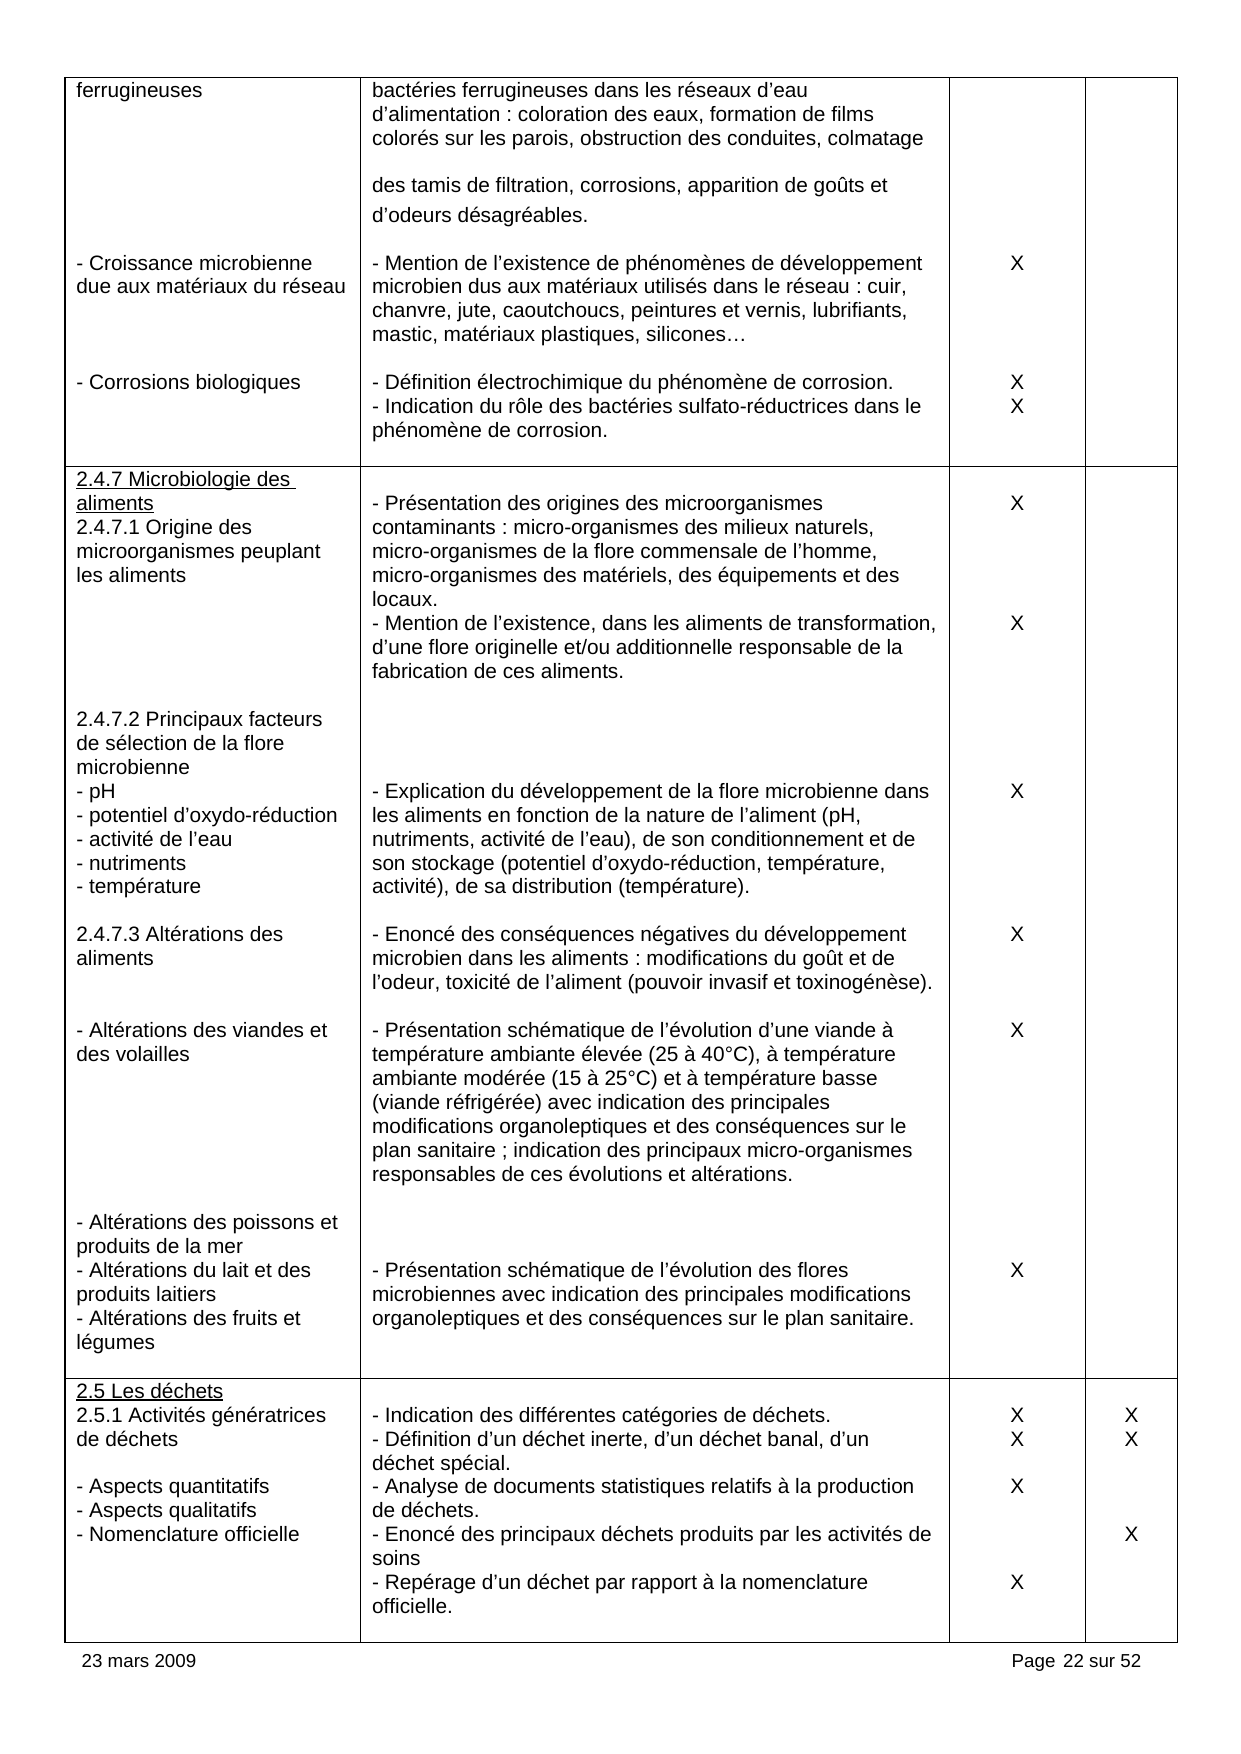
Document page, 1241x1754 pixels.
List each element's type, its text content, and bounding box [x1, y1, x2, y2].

table_cell - Altérations des viandes et des volailles [66, 1018, 360, 1210]
table_cell [1086, 370, 1177, 466]
table_header bactéries ferrugineuses dans les réseaux d’eau d’alimentation : coloration des eaux, formation de films colorés sur les parois, obstruction des conduites, colmatage des tamis de filtration, corrosions, apparition de goûts et d’odeurs désagréables. [361, 78, 949, 250]
table_cell - Indication des différentes catégories de déchets. - Définition d’un déchet inerte, d’un déchet banal, d’un déchet spécial. - Analyse de documents statistiques relatifs à la production de déchets. - Enoncé des principaux déchets produits par les activités de soins - Repérage d’un déchet par rapport à la nomenclature officielle. [361, 1379, 949, 1642]
table_cell X [950, 250, 1085, 370]
table_cell - Enoncé des conséquences négatives du développement microbien dans les aliments : modifications du goût et de l’odeur, toxicité de l’aliment (pouvoir invasif et toxinogénèse). [361, 922, 949, 1018]
table_cell [1086, 922, 1177, 1018]
table_cell - Croissance microbienne due aux matériaux du réseau [66, 250, 360, 370]
table_cell 2.4.7.2 Principaux facteurs de sélection de la flore microbienne - pH - potentiel d’oxydo-réduction - activité de l’eau - nutriments - température [66, 707, 360, 922]
table_cell X X X [1086, 1379, 1177, 1642]
table_cell X X X X [950, 1379, 1085, 1642]
table_cell [1086, 250, 1177, 370]
table_cell X [950, 922, 1085, 1018]
table_cell [1086, 467, 1177, 707]
table_cell - Présentation des origines des microorganismes contaminants : micro-organismes des milieux naturels, micro-organismes de la flore commensale de l’homme, micro-organismes des matériels, des équipements et des locaux. - Mention de l’existence, dans les aliments de transformation, d’une flore originelle et/ou additionnelle responsable de la fabrication de ces aliments. [361, 467, 949, 707]
table_cell X [950, 1018, 1085, 1210]
table_cell [1086, 1018, 1177, 1210]
table_cell X [950, 707, 1085, 922]
table_cell [1086, 1210, 1177, 1377]
table_cell [1086, 707, 1177, 922]
table_cell - Altérations des poissons et produits de la mer - Altérations du lait et des produits laitiers - Altérations des fruits et légumes [66, 1210, 360, 1377]
table_cell 2.5 Les déchets 2.5.1 Activités génératrices de déchets - Aspects quantitatifs - Aspects qualitatifs - Nomenclature officielle [66, 1379, 360, 1642]
table_header [1086, 78, 1177, 250]
table_cell - Présentation schématique de l’évolution d’une viande à température ambiante élevée (25 à 40°C), à température ambiante modérée (15 à 25°C) et à température basse (viande réfrigérée) avec indication des principales modifications organoleptiques et des conséquences sur le plan sanitaire ; indication des principaux micro-organismes responsables de ces évolutions et altérations. [361, 1018, 949, 1210]
table_cell X X [950, 370, 1085, 466]
table_cell 2.4.7.3 Altérations des aliments [66, 922, 360, 1018]
table_cell 2.4.7 Microbiologie des aliments 2.4.7.1 Origine des microorganismes peuplant les aliments [66, 467, 360, 707]
table_header ferrugineuses [66, 78, 360, 250]
table_cell - Définition électrochimique du phénomène de corrosion. - Indication du rôle des bactéries sulfato-réductrices dans le phénomène de corrosion. [361, 370, 949, 466]
table_cell - Mention de l’existence de phénomènes de développement microbien dus aux matériaux utilisés dans le réseau : cuir, chanvre, jute, caoutchoucs, peintures et vernis, lubrifiants, mastic, matériaux plastiques, silicones… [361, 250, 949, 370]
table_cell - Explication du développement de la flore microbienne dans les aliments en fonction de la nature de l’aliment (pH, nutriments, activité de l’eau), de son conditionnement et de son stockage (potentiel d’oxydo-réduction, température, activité), de sa distribution (température). [361, 707, 949, 922]
table_header [950, 78, 1085, 250]
table_cell X X [950, 467, 1085, 707]
table_cell - Présentation schématique de l’évolution des flores microbiennes avec indication des principales modifications organoleptiques et des conséquences sur le plan sanitaire. [361, 1210, 949, 1377]
table_cell - Corrosions biologiques [66, 370, 360, 466]
table_cell X [950, 1210, 1085, 1377]
